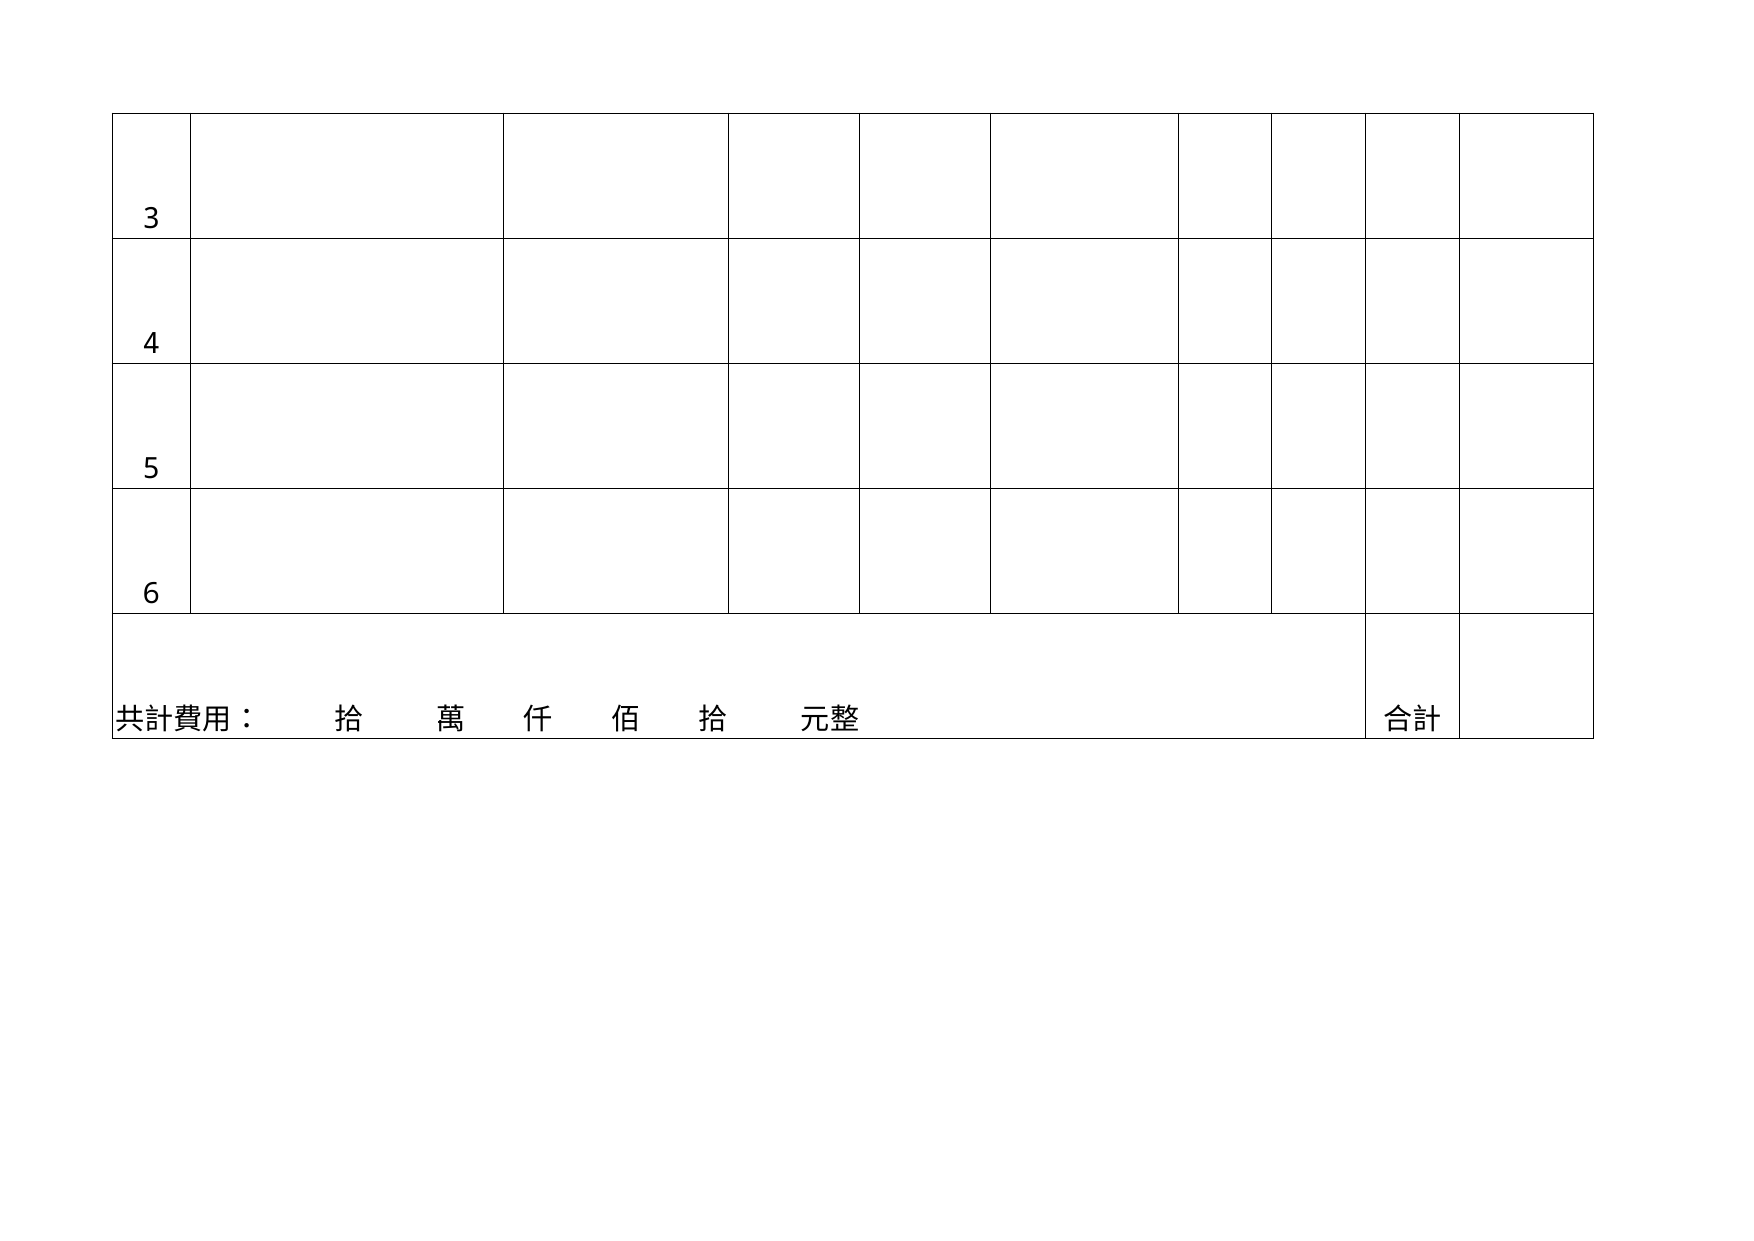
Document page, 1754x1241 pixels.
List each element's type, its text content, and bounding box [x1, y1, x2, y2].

table_cell 共計費用： 拾 萬 仟 佰 拾 元整 [113, 614, 1365, 738]
table_cell [504, 364, 728, 488]
table_cell [1366, 364, 1459, 488]
table_cell [729, 489, 859, 613]
table_cell [504, 114, 728, 238]
table_cell 5 [113, 364, 190, 488]
table_cell [1460, 489, 1593, 613]
table_cell [1179, 239, 1271, 363]
table_cell [1272, 364, 1365, 488]
table_cell [991, 364, 1178, 488]
table_cell [1179, 364, 1271, 488]
table_cell [729, 364, 859, 488]
table_cell [1366, 489, 1459, 613]
table_cell [191, 364, 503, 488]
table_cell 合計 [1366, 614, 1459, 738]
table_cell [191, 114, 503, 238]
table_cell [1460, 614, 1593, 738]
table_cell [191, 489, 503, 613]
table_cell [504, 489, 728, 613]
table_cell [504, 239, 728, 363]
table_cell [1272, 489, 1365, 613]
table_cell [729, 239, 859, 363]
table_cell [860, 489, 990, 613]
table_cell [991, 489, 1178, 613]
table_cell [860, 239, 990, 363]
table_cell [1366, 114, 1459, 238]
table_cell [860, 364, 990, 488]
table_cell 6 [113, 489, 190, 613]
table_cell [729, 114, 859, 238]
table_cell [1179, 489, 1271, 613]
table_cell [1179, 114, 1271, 238]
table_cell [191, 239, 503, 363]
table_cell [1460, 114, 1593, 238]
table_cell 3 [113, 114, 190, 238]
table_cell [1272, 239, 1365, 363]
table_cell [1272, 114, 1365, 238]
table_cell [860, 114, 990, 238]
table_cell [991, 114, 1178, 238]
table_cell 4 [113, 239, 190, 363]
table_cell [991, 239, 1178, 363]
table_cell [1460, 239, 1593, 363]
table_cell [1460, 364, 1593, 488]
table_cell [1366, 239, 1459, 363]
